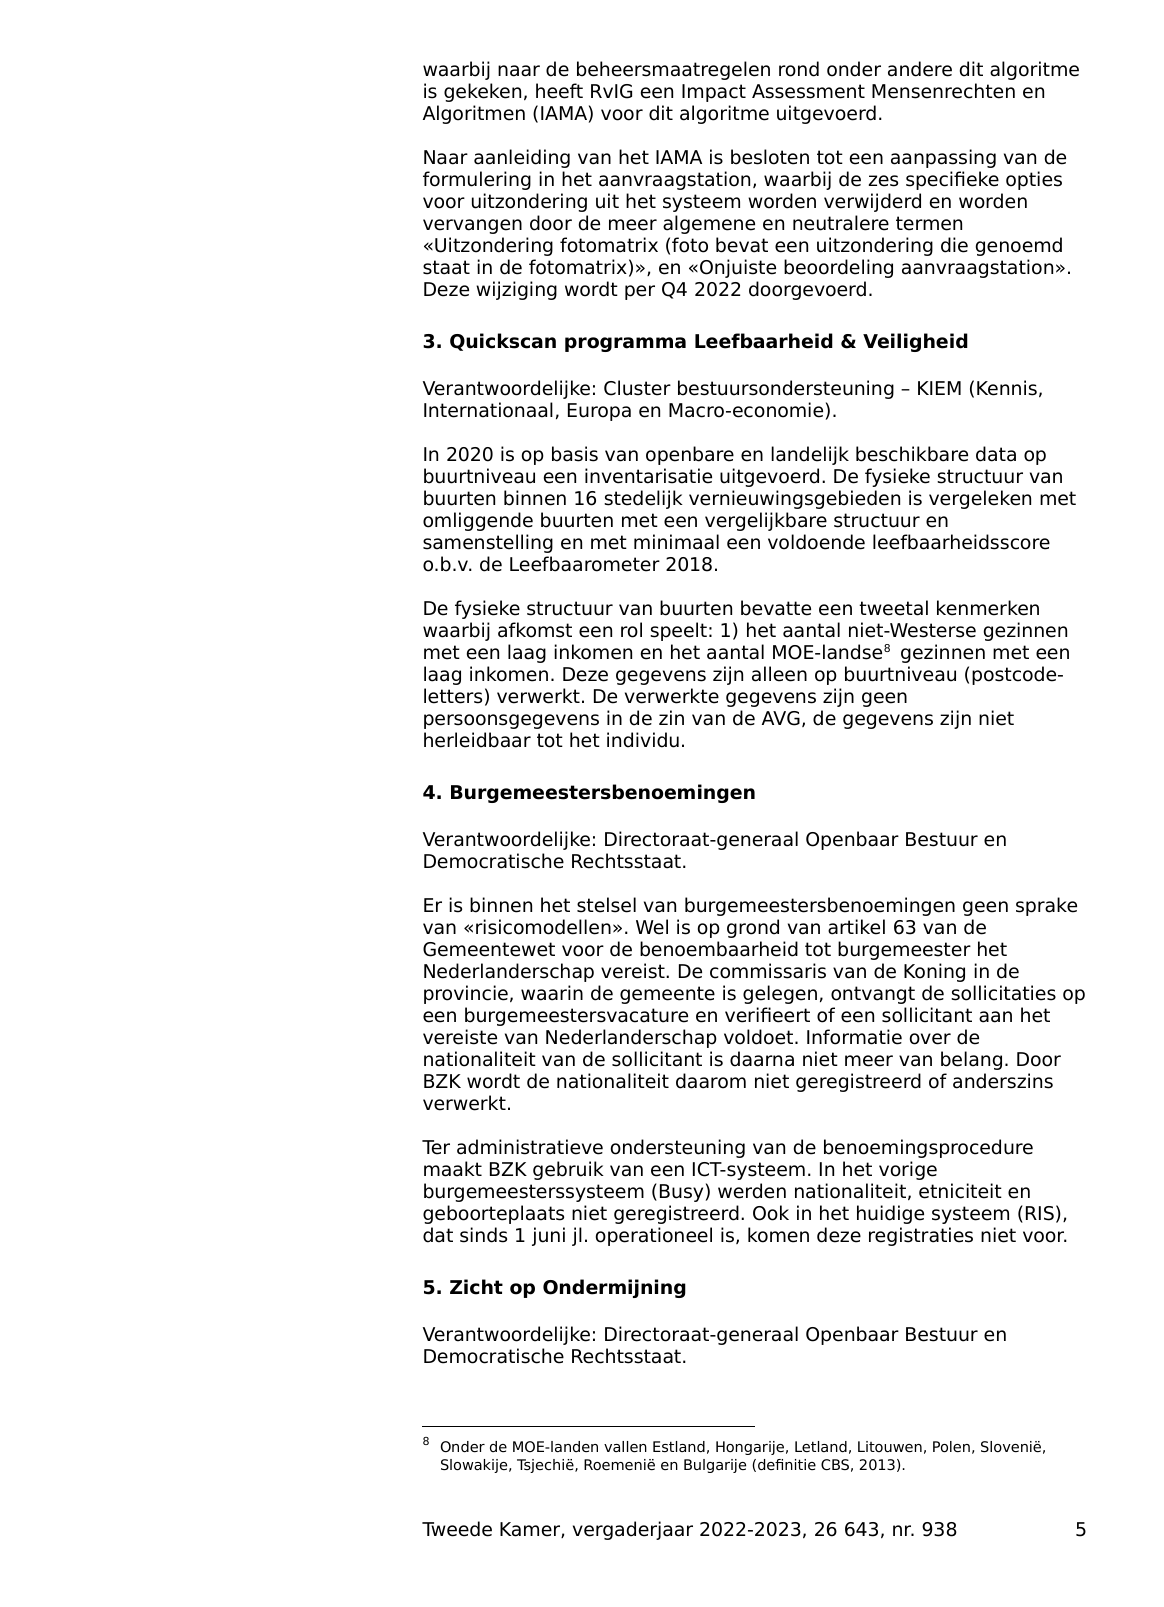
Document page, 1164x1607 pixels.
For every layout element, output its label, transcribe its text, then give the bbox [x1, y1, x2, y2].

text Onder de MOE-landen vallen Estland, Hongarije, Letland, Litouwen, Polen, Slovenië, Slowakije, Tsjechië, Roemenië en Bulgarije (definitie CBS, 2013). [422, 1435, 1087, 1474]
text Verantwoordelijke: Directoraat-generaal Openbaar Bestuur en Democratische Rechtsstaat. [422, 829, 1087, 873]
subtitle 4. Burgemeestersbenoemingen [422, 782, 1087, 804]
text In 2020 is op basis van openbare en landelijk beschikbare data op buurtniveau een inventarisatie uitgevoerd. De fysieke structuur van buurten binnen 16 stedelijk vernieuwingsgebieden is vergeleken met omliggende buurten met een vergelijkbare structuur en samenstelling en met minimaal een voldoende leefbaarheidsscore o.b.v. de Leefbaarometer 2018. [422, 444, 1087, 576]
text Er is binnen het stelsel van burgemeestersbenoemingen geen sprake van «risicomodellen». Wel is op grond van artikel 63 van de Gemeentewet voor de benoembaarheid tot burgemeester het Nederlanderschap vereist. De commissaris van de Koning in de provincie, waarin de gemeente is gelegen, ontvangt de sollicitaties op een burgemeestersvacature en verifieert of een sollicitant aan het vereiste van Nederlanderschap voldoet. Informatie over de nationaliteit van de sollicitant is daarna niet meer van belang. Door BZK wordt de nationaliteit daarom niet geregistreerd of anderszins verwerkt. [422, 895, 1087, 1115]
text Ter administratieve ondersteuning van de benoemingsprocedure maakt BZK gebruik van een ICT-systeem. In het vorige burgemeesterssysteem (Busy) werden nationaliteit, etniciteit en geboorteplaats niet geregistreerd. Ook in het huidige systeem (RIS), dat sinds 1 juni jl. operationeel is, komen deze registraties niet voor. [422, 1137, 1087, 1247]
subtitle 3. Quickscan programma Leefbaarheid & Veiligheid [422, 331, 1087, 353]
text Naar aanleiding van het IAMA is besloten tot een aanpassing van de formulering in het aanvraagstation, waarbij de zes specifieke opties voor uitzondering uit het systeem worden verwijderd en worden vervangen door de meer algemene en neutralere termen «Uitzondering fotomatrix (foto bevat een uitzondering die genoemd staat in de fotomatrix)», en «Onjuiste beoordeling aanvraagstation». Deze wijziging wordt per Q4 2022 doorgevoerd. [422, 147, 1087, 301]
text Verantwoordelijke: Directoraat-generaal Openbaar Bestuur en Democratische Rechtsstaat. [422, 1324, 1087, 1368]
text waarbij naar de beheersmaatregelen rond onder andere dit algoritme is gekeken, heeft RvIG een Impact Assessment Mensenrechten en Algoritmen (IAMA) voor dit algoritme uitgevoerd. [422, 59, 1087, 125]
text Verantwoordelijke: Cluster bestuursondersteuning – KIEM (Kennis, Internationaal, Europa en Macro-economie). [422, 378, 1087, 422]
text De fysieke structuur van buurten bevatte een tweetal kenmerken waarbij afkomst een rol speelt: 1) het aantal niet-Westerse gezinnen met een laag inkomen en het aantal MOE-landse gezinnen met een laag inkomen. Deze gegevens zijn alleen op buurtniveau (postcode-letters) verwerkt. De verwerkte gegevens zijn geen persoonsgegevens in de zin van de AVG, de gegevens zijn niet herleidbaar tot het individu. [422, 598, 1087, 752]
subtitle 5. Zicht op Ondermijning [422, 1277, 1087, 1299]
